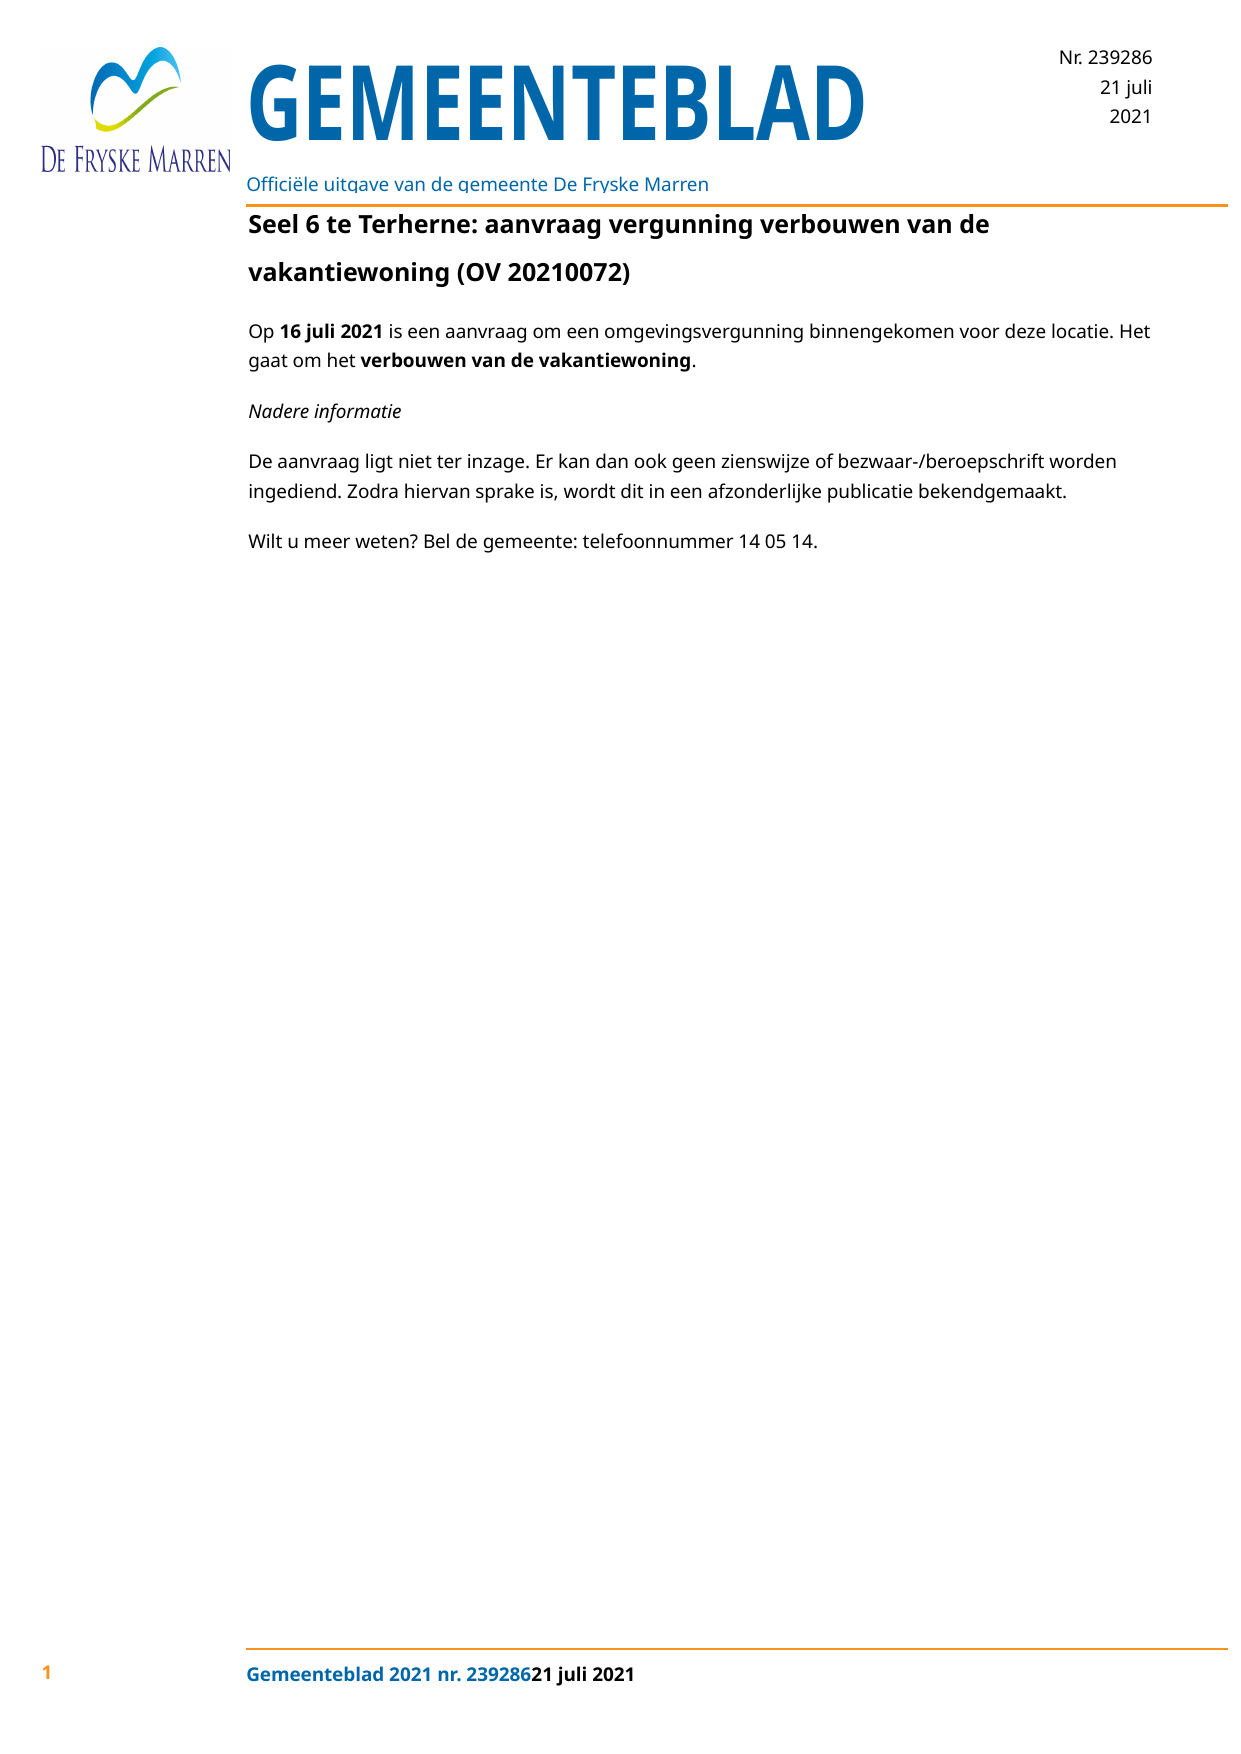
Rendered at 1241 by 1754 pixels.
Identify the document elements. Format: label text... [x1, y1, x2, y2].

text Seel 6 te Terherne: aanvraag vergunning verbouwen van de vakantiewoning (OV 20210072) [248, 207, 1152, 288]
text Nadere informatie [248, 398, 1152, 424]
text Op 16 juli 2021 is een aanvraag om een omgevingsvergunning binnengekomen voor deze locatie. Het gaat om het verbouwen van de vakantiewoning. [248, 318, 1152, 373]
text De aanvraag ligt niet ter inzage. Er kan dan ook geen zienswijze of bezwaar-/beroepschrift worden ingediend. Zodra hiervan sprake is, wordt dit in een afzonderlijke publicatie bekendgemaakt. [248, 448, 1152, 504]
picture [41, 47, 231, 172]
text Wilt u meer weten? Bel de gemeente: telefoonnummer 14 05 14. [248, 528, 1152, 554]
